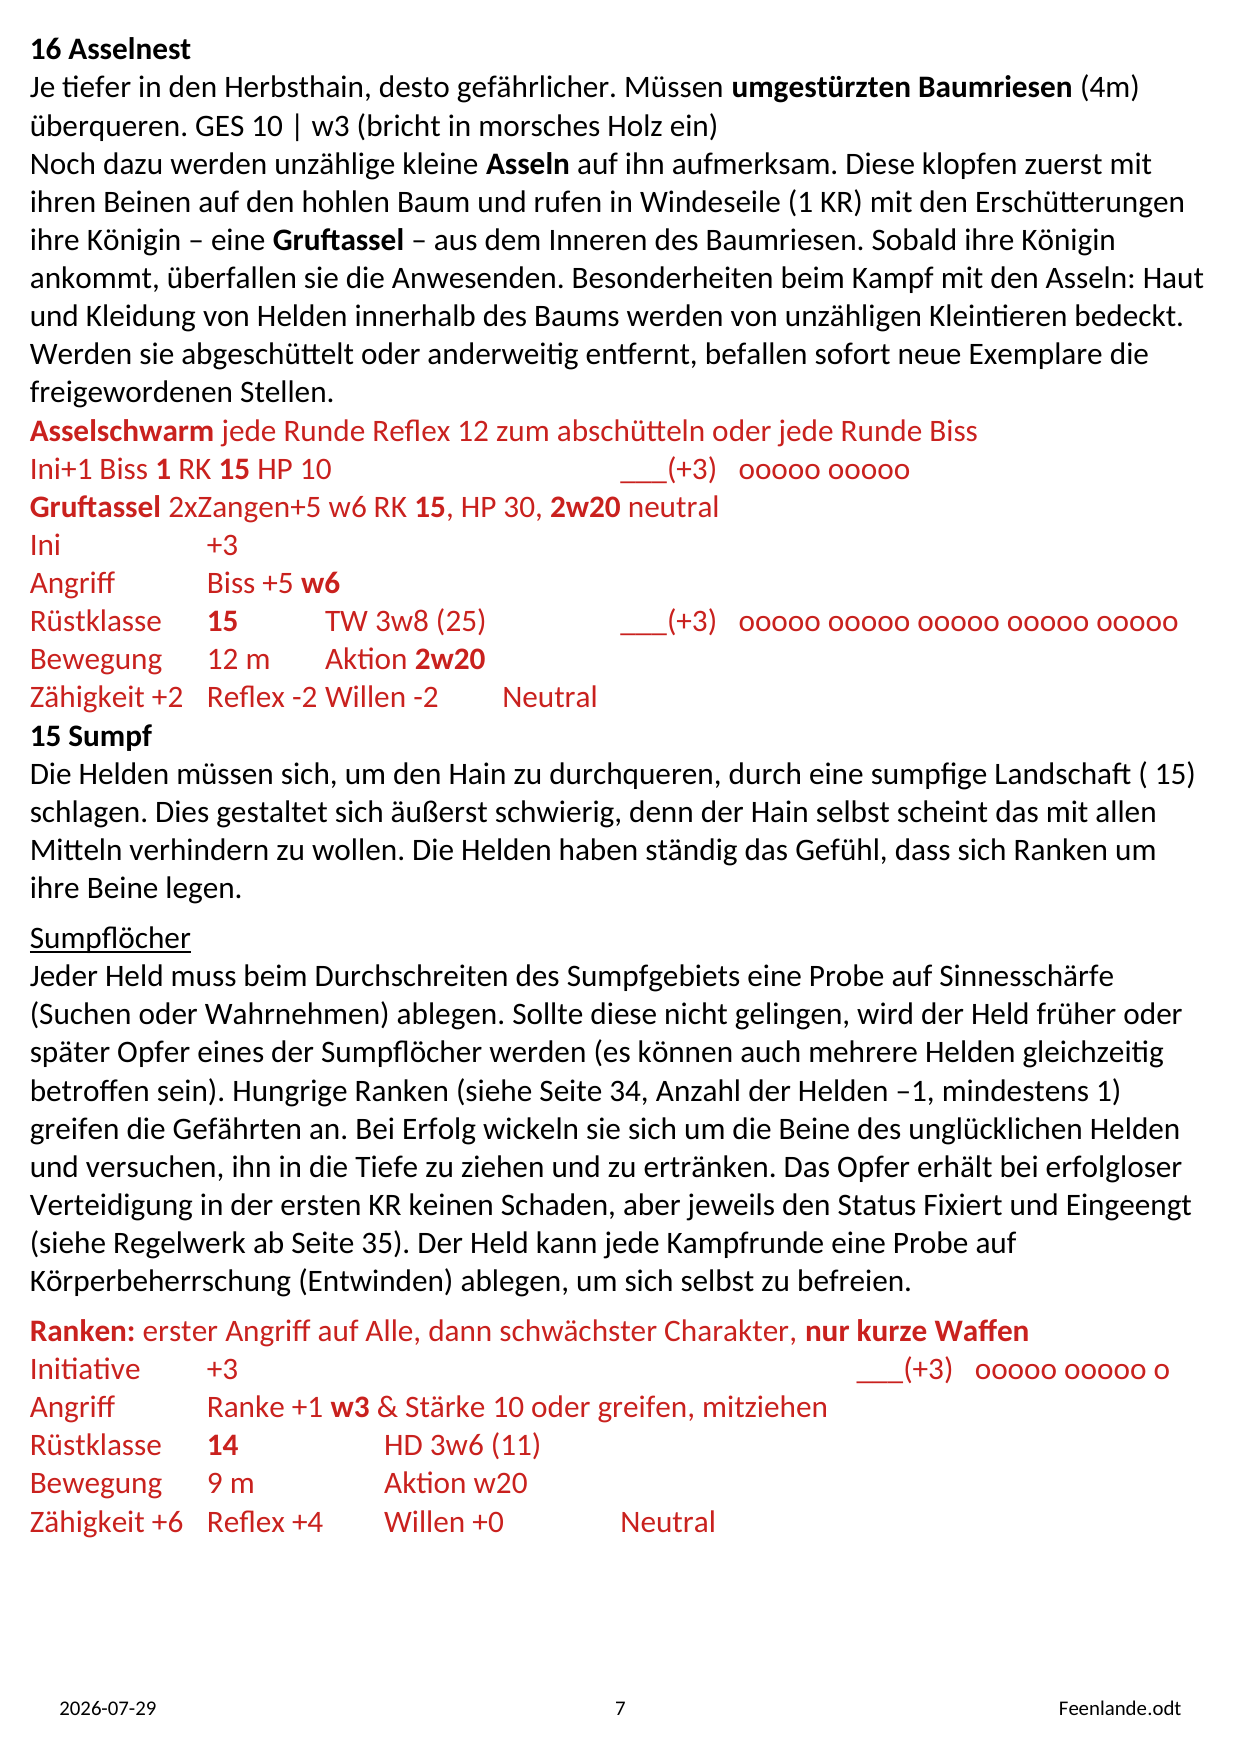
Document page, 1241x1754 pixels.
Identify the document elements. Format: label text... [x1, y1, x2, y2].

text Ranken: erster Angriff auf Alle, dann schwächster Charakter, nur kurze Waffen Initiative +3 ___(+3) ooooo ooooo o Angriff Ranke +1 w3 & Stärke 10 oder greifen, mitziehen Rüstklasse 14 HD 3w6 (11) Bewegung 9 m Aktion w20 Zähigkeit +6 Reflex +4 Willen +0 Neutral [29, 1311, 1211, 1540]
text 16 Asselnest Je tiefer in den Herbsthain, desto gefährlicher. Müssen umgestürzten Baumriesen (4m) überqueren. GES 10 | w3 (bricht in morsches Holz ein) Noch dazu werden unzählige kleine Asseln auf ihn aufmerksam. Diese klopfen zuerst mit ihren Beinen auf den hohlen Baum und rufen in Windeseile (1 KR) mit den Erschütterungen ihre Königin – eine Gruftassel – aus dem Inneren des Baumriesen. Sobald ihre Königin ankommt, überfallen sie die Anwesenden. Besonderheiten beim Kampf mit den Asseln: Haut und Kleidung von Helden innerhalb des Baums werden von unzähligen Kleintieren bedeckt. Werden sie abgeschüttelt oder anderweitig entfernt, befallen sofort neue Exemplare die freigewordenen Stellen. Asselschwarm jede Runde Reflex 12 zum abschütteln oder jede Runde Biss Ini+1 Biss 1 RK 15 HP 10 ___(+3) ooooo ooooo Gruftassel 2xZangen+5 w6 RK 15, HP 30, 2w20 neutral Ini +3 Angriff Biss +5 w6 Rüstklasse 15 TW 3w8 (25) ___(+3) ooooo ooooo ooooo ooooo ooooo Bewegung 12 m Aktion 2w20 Zähigkeit +2 Reflex -2 Willen -2 Neutral 15 Sumpf Die Helden müssen sich, um den Hain zu durchqueren, durch eine sumpfige Landschaft ( 15) schlagen. Dies gestaltet sich äußerst schwierig, denn der Hain selbst scheint das mit allen Mitteln verhindern zu wollen. Die Helden haben ständig das Gefühl, dass sich Ranken um ihre Beine legen. [29, 29, 1211, 906]
text Sumpflöcher Jeder Held muss beim Durchschreiten des Sumpfgebiets eine Probe auf Sinnesschärfe (Suchen oder Wahrnehmen) ablegen. Sollte diese nicht gelingen, wird der Held früher oder später Opfer eines der Sumpflöcher werden (es können auch mehrere Helden gleichzeitig betroffen sein). Hungrige Ranken (siehe Seite 34, Anzahl der Helden –1, mindestens 1) greifen die Gefährten an. Bei Erfolg wickeln sie sich um die Beine des unglücklichen Helden und versuchen, ihn in die Tiefe zu ziehen und zu ertränken. Das Opfer erhält bei erfolgloser Verteidigung in der ersten KR keinen Schaden, aber jeweils den Status Fixiert und Eingeengt (siehe Regelwerk ab Seite 35). Der Held kann jede Kampfrunde eine Probe auf Körperbeherrschung (Entwinden) ablegen, um sich selbst zu befreien. [29, 918, 1211, 1299]
